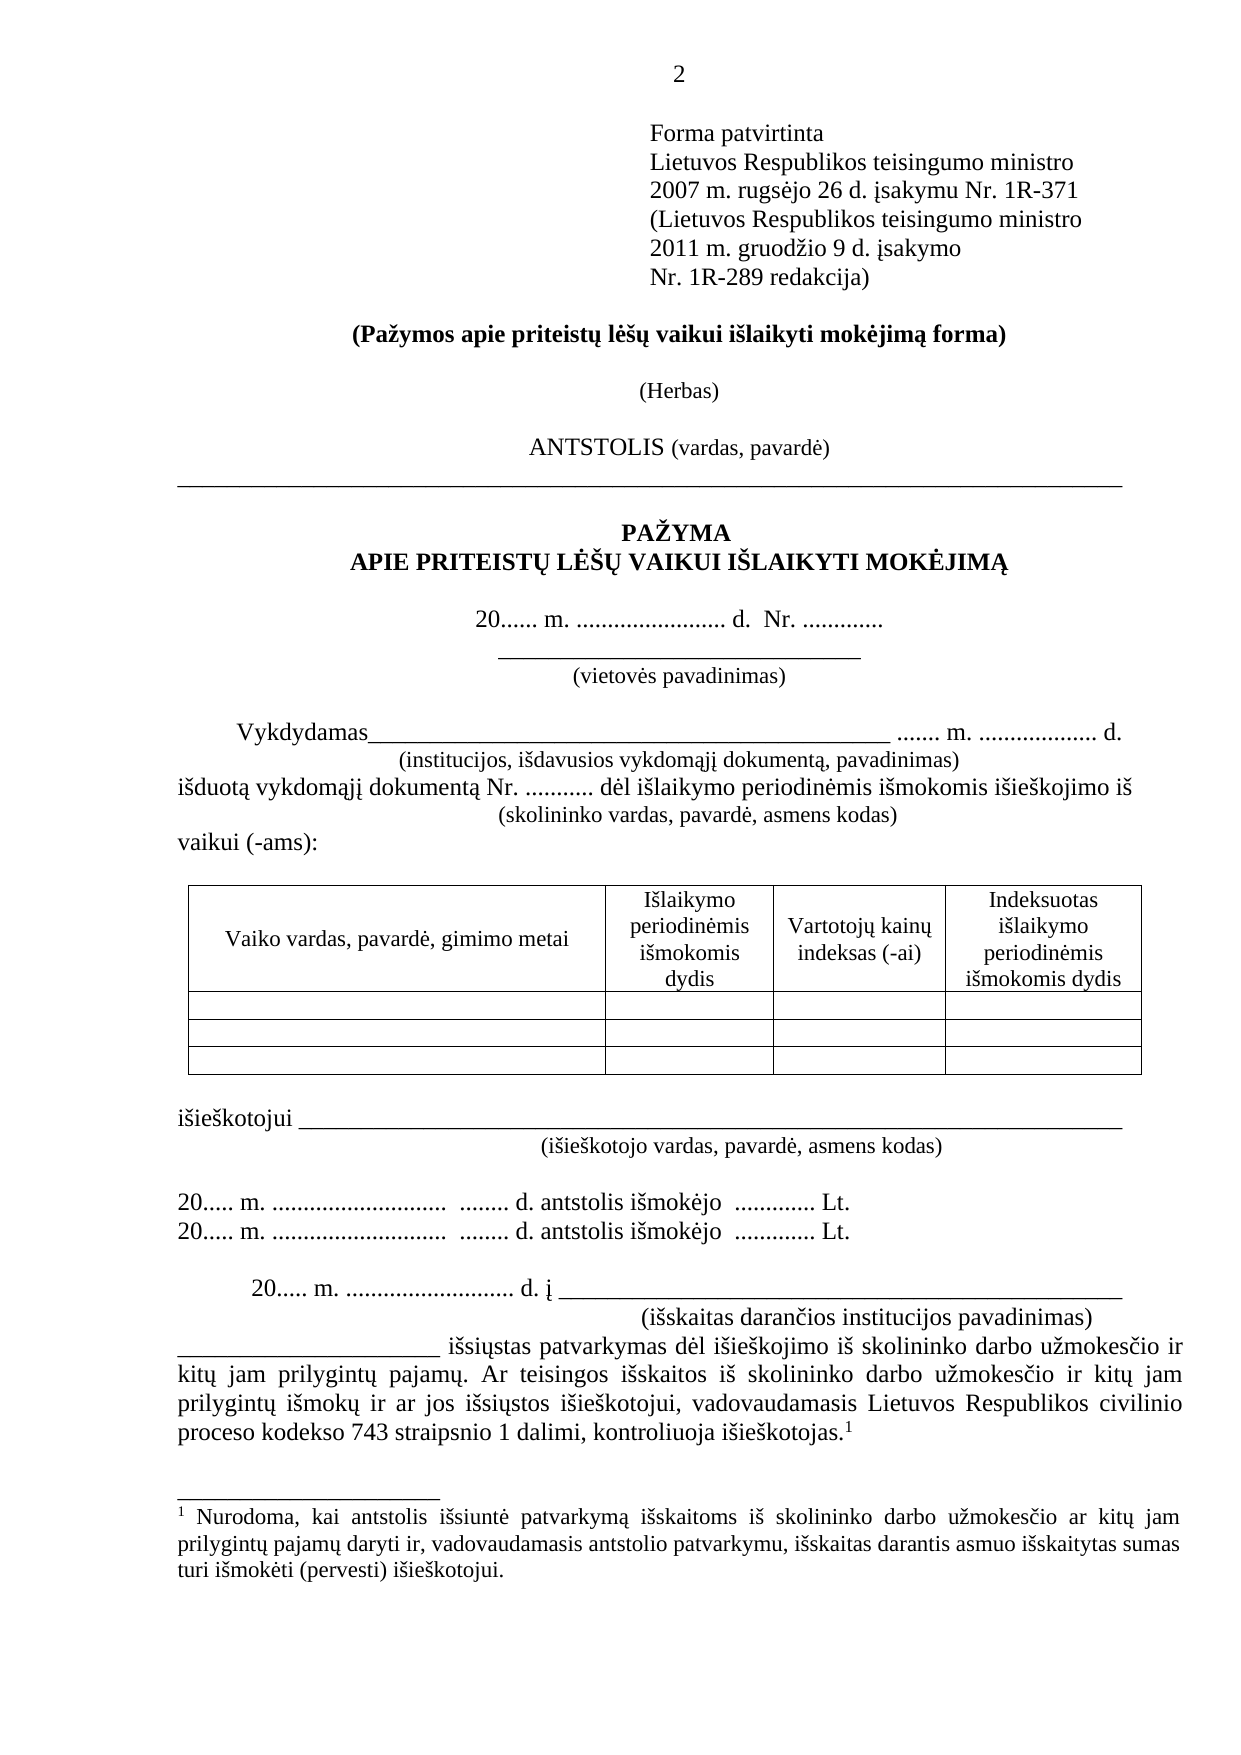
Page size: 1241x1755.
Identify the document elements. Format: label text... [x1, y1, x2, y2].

text _____________________________ [177, 633, 1181, 662]
text išduotą vykdomąjį dokumentą Nr. ........... dėl išlaikymo periodinėmis išmokomis išieškojimo iš [177, 772, 1181, 801]
table_cell [606, 1047, 773, 1073]
text (skolininko vardas, pavardė, asmens kodas) [215, 801, 1181, 827]
table_header Išlaikymo periodinėmis išmokomis dydis [606, 886, 773, 991]
text (Lietuvos Respublikos teisingumo ministro [649, 204, 1181, 233]
text vaikui (-ams): [177, 827, 1181, 856]
table_cell [946, 1020, 1141, 1046]
text 1 Nurodoma, kai antstolis išsiuntė patvarkymą išskaitoms iš skolininko darbo užmokesčio ar kitų jam prilygintų pajamų daryti ir, vadovaudamasis antstolio patvarkymu, išskaitas darantis asmuo išskaitytas sumas turi išmokėti (pervesti) išieškotojui. [177, 1503, 1181, 1582]
text 2011 m. gruodžio 9 d. įsakymo [649, 233, 1181, 262]
table_header Vaiko vardas, pavardė, gimimo metai [189, 886, 605, 991]
text (išieškotojo vardas, pavardė, asmens kodas) [302, 1132, 1181, 1158]
text išieškotojui [177, 1103, 1181, 1132]
table_cell [189, 992, 605, 1019]
text _____________________ [177, 1474, 1181, 1503]
text _ [177, 461, 1181, 489]
table_cell [774, 1047, 945, 1073]
text (išskaitas darančios institucijos pavadinimas) [552, 1302, 1181, 1331]
text Vykdydamas ....... m. ................... d. [177, 717, 1181, 746]
table_cell [606, 1020, 773, 1046]
text 2007 m. rugsėjo 26 d. įsakymu Nr. 1R-371 [649, 176, 1181, 204]
table_cell [774, 992, 945, 1019]
text (institucijos, išdavusios vykdomąjį dokumentą, pavadinimas) [177, 746, 1181, 772]
table_cell [946, 992, 1141, 1019]
table_cell [946, 1047, 1141, 1073]
table_header Indeksuotas išlaikymo periodinėmis išmokomis dydis [946, 886, 1141, 991]
table_cell [189, 1020, 605, 1046]
text 20..... m. ............................ ........ d. antstolis išmokėjo ............. Lt. [177, 1216, 1184, 1244]
text 20..... m. ............................ ........ d. antstolis išmokėjo ............. Lt. [177, 1187, 1181, 1216]
text (vietovės pavadinimas) [177, 662, 1181, 688]
text (Herbas) [177, 377, 1181, 403]
text 20..... m. ........................... d. į [177, 1273, 1184, 1302]
table_cell [606, 992, 773, 1019]
table_cell [189, 1047, 605, 1073]
table_cell [774, 1020, 945, 1046]
text PAŽYMA APIE PRITEISTŲ LĖŠŲ VAIKUI IŠLAIKYTI MOKĖJIMĄ [177, 518, 1181, 576]
table_header Vartotojų kainų indeksas (-ai) [774, 886, 945, 991]
text Forma patvirtinta [649, 118, 1181, 147]
text Nr. 1R-289 redakcija) [649, 262, 1181, 291]
text _____________________ išsiųstas patvarkymas dėl išieškojimo iš skolininko darbo užmokesčio ir kitų jam prilygintų pajamų. Ar teisingos išskaitos iš skolininko darbo užmokesčio ir kitų jam prilygintų išmokų ir ar jos išsiųstos išieškotojui, vadovaudamasis Lietuvos Respublikos civilinio proceso kodekso 743 straipsnio 1 dalimi, kontroliuoja išieškotojas.1 [177, 1331, 1184, 1446]
text ANTSTOLIS (vardas, pavardė) [177, 432, 1181, 461]
text (Pažymos apie priteistų lėšų vaikui išlaikyti mokėjimą forma) [177, 319, 1181, 348]
text Lietuvos Respublikos teisingumo ministro [649, 147, 1181, 176]
text 20...... m. ........................ d. Nr. ............. [177, 604, 1181, 633]
